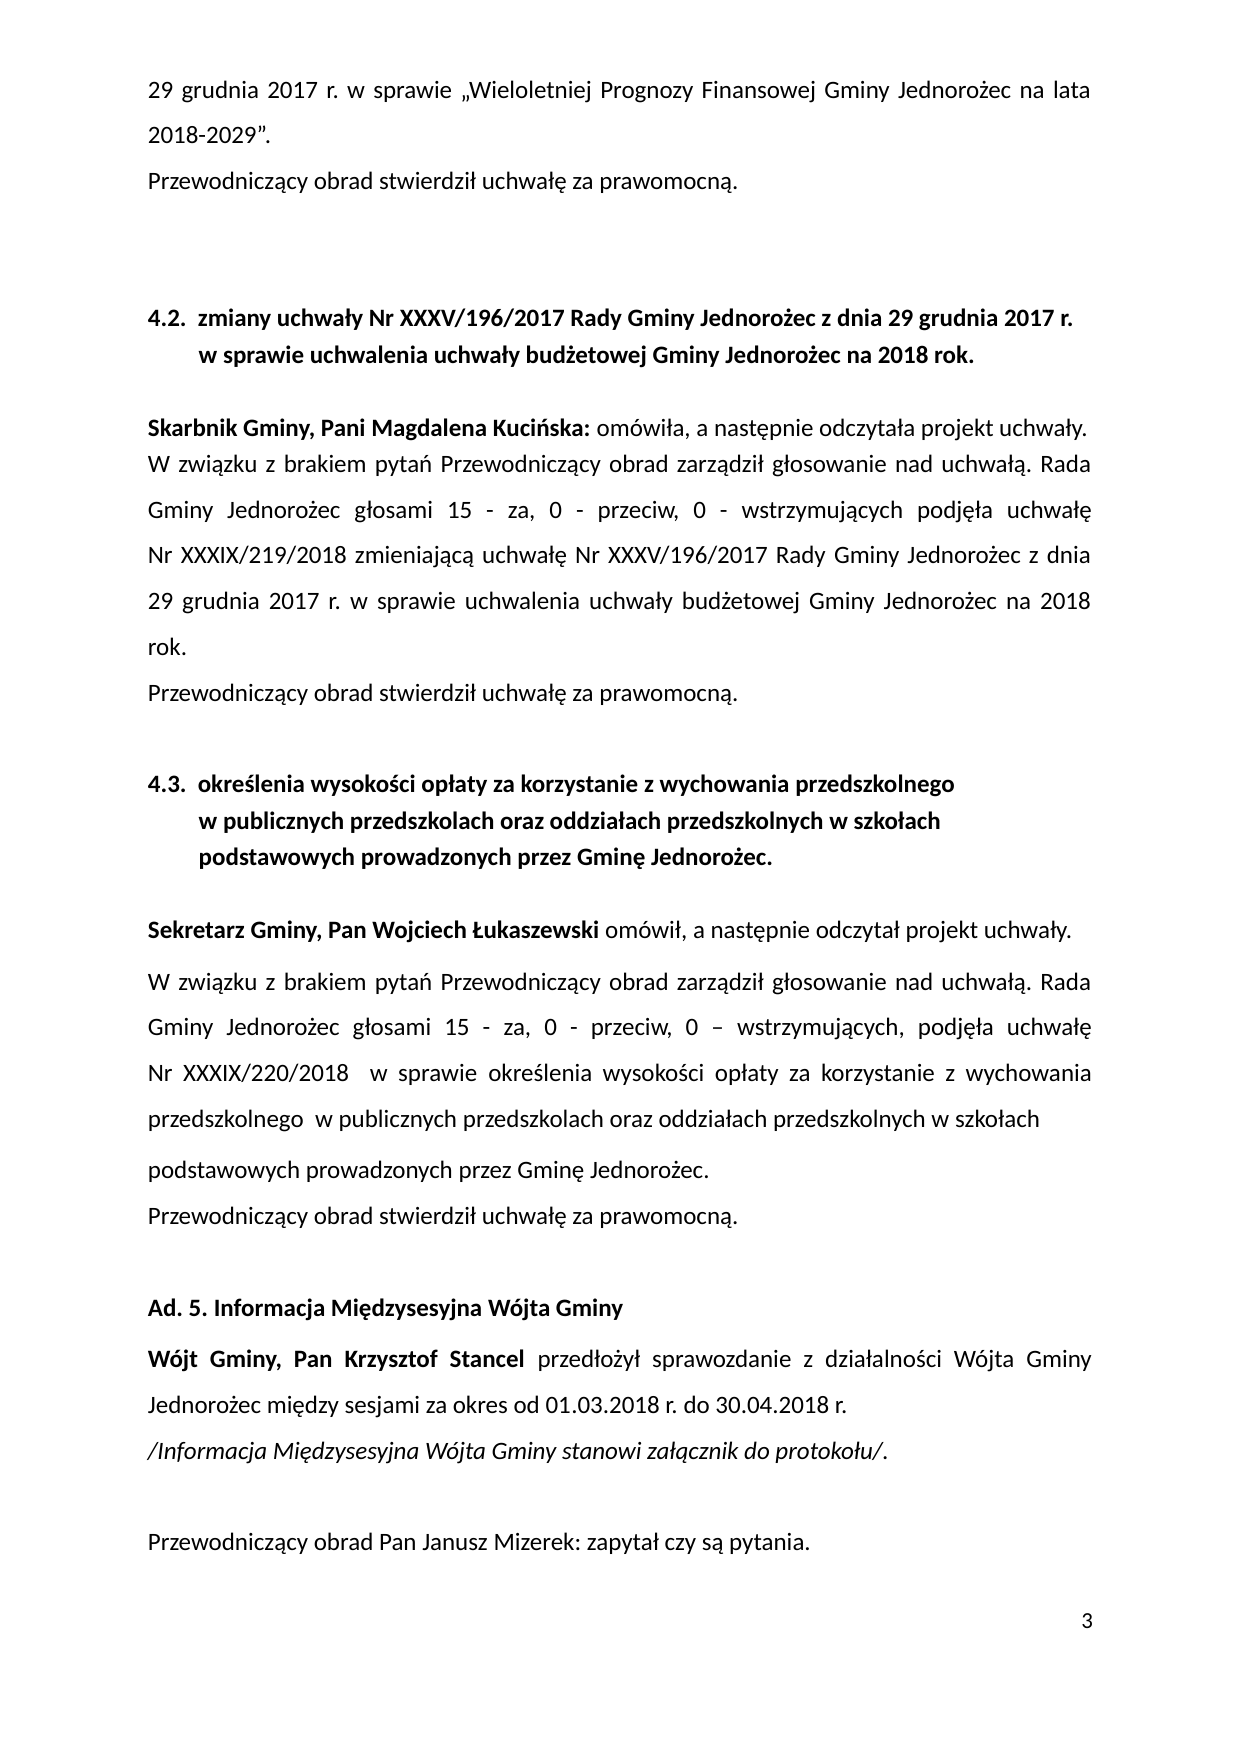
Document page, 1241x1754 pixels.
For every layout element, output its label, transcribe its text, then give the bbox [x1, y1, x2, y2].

text w publicznych przedszkolach oraz oddziałach przedszkolnych w szkołach [148, 805, 1093, 835]
text Przewodniczący obrad stwierdził uchwałę za prawomocną. [148, 165, 1093, 196]
text podstawowych prowadzonych przez Gminę Jednorożec. [148, 1155, 1093, 1185]
text 4.2. zmiany uchwały Nr XXXV/196/2017 Rady Gminy Jednorożec z dnia 29 grudnia 2017 r. [148, 302, 1093, 333]
text Przewodniczący obrad Pan Janusz Mizerek: zapytał czy są pytania. [148, 1526, 1093, 1557]
text Wójt Gminy, Pan Krzysztof Stancel przedłożył sprawozdanie z działalności Wójta Gminy Jednorożec między sesjami za okres od 01.03.2018 r. do 30.04.2018 r. [148, 1343, 1093, 1420]
text Przewodniczący obrad stwierdził uchwałę za prawomocną. [148, 677, 1093, 707]
text 29 grudnia 2017 r. w sprawie „Wieloletniej Prognozy Finansowej Gminy Jednorożec na lata 2018-2029”. [148, 74, 1093, 150]
text 4.3. określenia wysokości opłaty za korzystanie z wychowania przedszkolnego [148, 768, 1093, 799]
text W związku z brakiem pytań Przewodniczący obrad zarządził głosowanie nad uchwałą. Rada Gminy Jednorożec głosami 15 - za, 0 - przeciw, 0 - wstrzymujących podjęła uchwałę Nr XXXIX/219/2018 zmieniającą uchwałę Nr XXXV/196/2017 Rady Gminy Jednorożec z dnia 29 grudnia 2017 r. w sprawie uchwalenia uchwały budżetowej Gminy Jednorożec na 2018 rok. [148, 448, 1093, 662]
text podstawowych prowadzonych przez Gminę Jednorożec. [148, 841, 1093, 872]
text /Informacja Międzysesyjna Wójta Gminy stanowi załącznik do protokołu/. [148, 1435, 1093, 1466]
text Ad. 5. Informacja Międzysesyjna Wójta Gminy [148, 1292, 1093, 1322]
text w sprawie uchwalenia uchwały budżetowej Gminy Jednorożec na 2018 rok. [148, 339, 1093, 369]
text Skarbnik Gminy, Pani Magdalena Kucińska: omówiła, a następnie odczytała projekt uchwały. [148, 412, 1093, 442]
text W związku z brakiem pytań Przewodniczący obrad zarządził głosowanie nad uchwałą. Rada Gminy Jednorożec głosami 15 - za, 0 - przeciw, 0 – wstrzymujących, podjęła uchwałę Nr XXXIX/220/2018 w sprawie określenia wysokości opłaty za korzystanie z wychowania przedszkolnego w publicznych przedszkolach oraz oddziałach przedszkolnych w szkołach [148, 966, 1093, 1133]
text Sekretarz Gminy, Pan Wojciech Łukaszewski omówił, a następnie odczytał projekt uchwały. [148, 914, 1093, 945]
text Przewodniczący obrad stwierdził uchwałę za prawomocną. [148, 1200, 1093, 1231]
